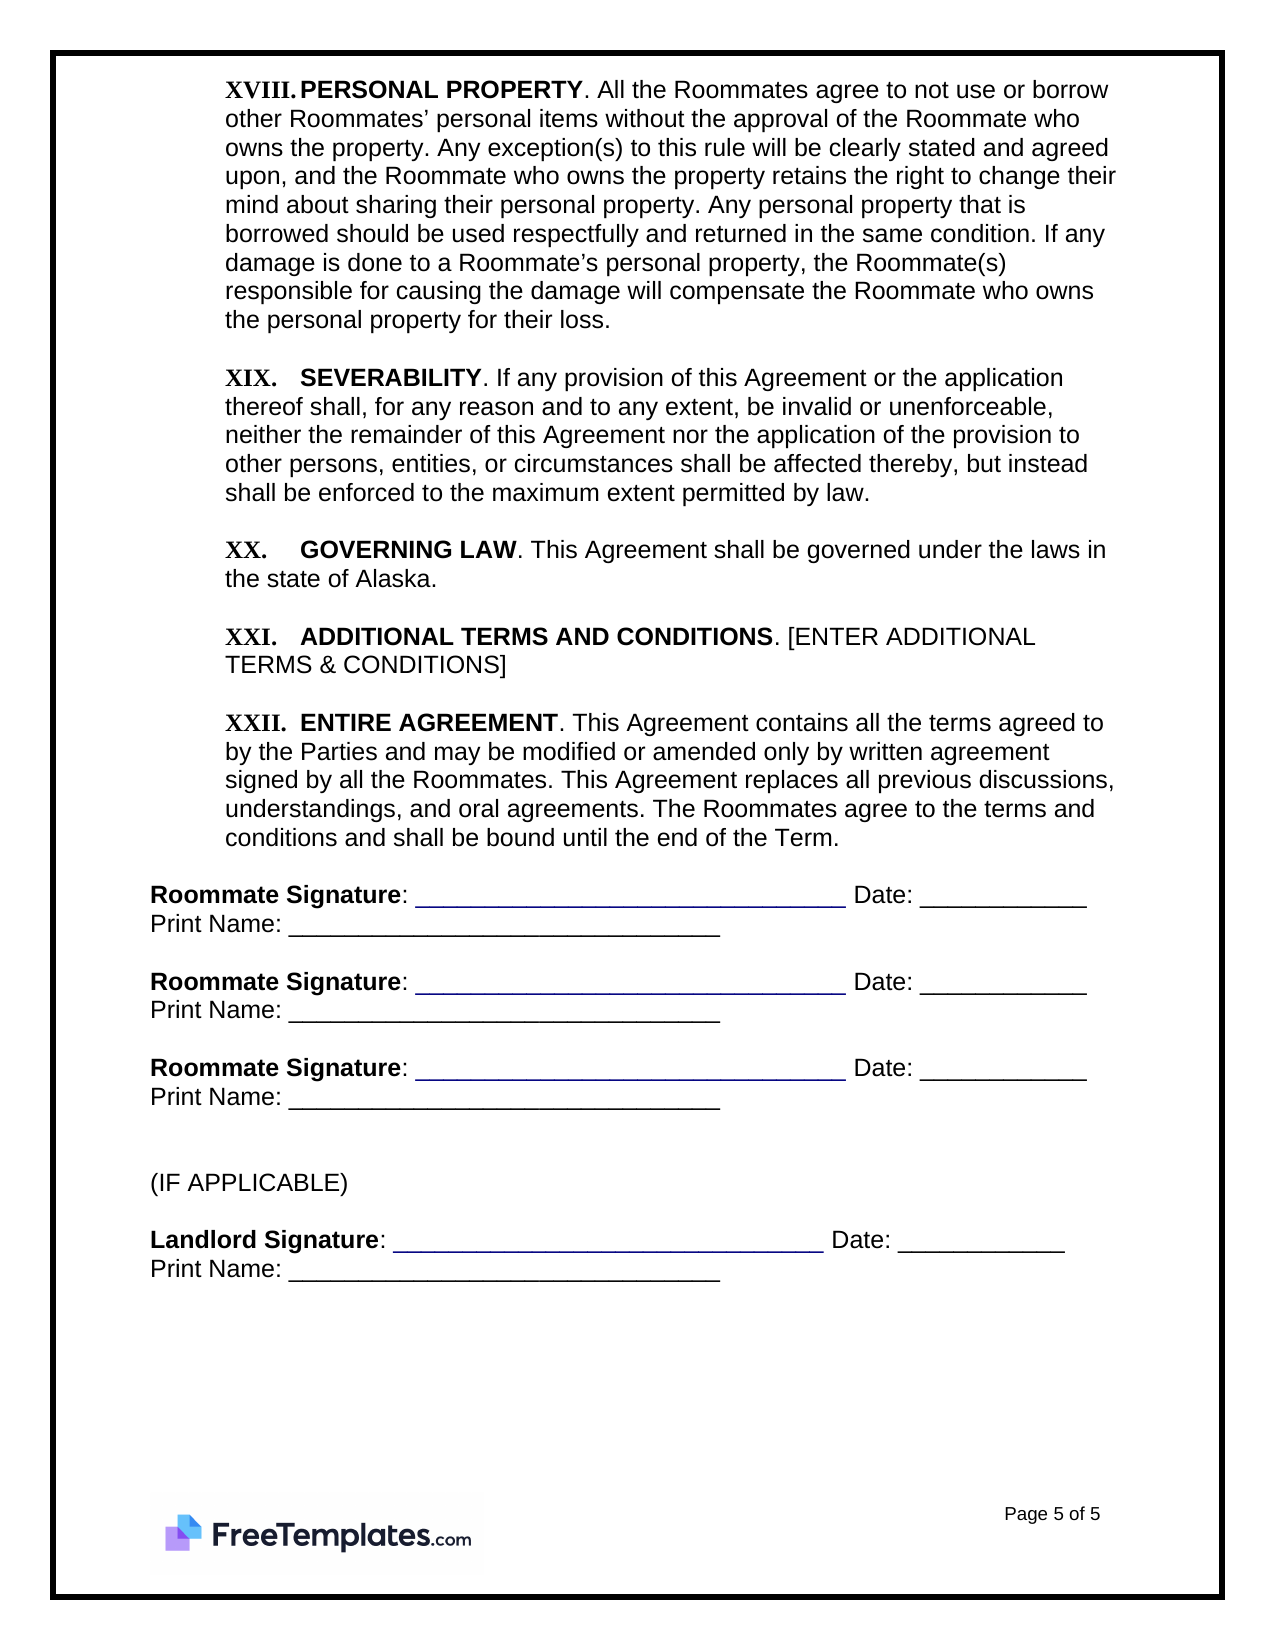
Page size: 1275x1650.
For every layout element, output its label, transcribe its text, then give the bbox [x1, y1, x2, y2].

list ADDITIONAL TERMS AND CONDITIONS. [ENTER ADDITIONAL TERMS & CONDITIONS] [225, 622, 1125, 679]
subtitle Roommate Signature: _______________________________ Date: ____________ [150, 881, 1125, 909]
list PERSONAL PROPERTY. All the Roommates agree to not use or borrow other Roommates’ personal items without the approval of the Roommate who owns the property. Any exception(s) to this rule will be clearly stated and agreed upon, and the Roommate who owns the property retains the right to change their mind about sharing their personal property. Any personal property that is borrowed should be used respectfully and returned in the same condition. If any damage is done to a Roommate’s personal property, the Roommate(s) responsible for causing the damage will compensate the Roommate who owns the personal property for their loss. [225, 75, 1125, 334]
subtitle Print Name: _______________________________ [150, 996, 1125, 1024]
subtitle Landlord Signature: _______________________________ Date: ____________ [150, 1226, 1125, 1254]
subtitle (IF APPLICABLE) [150, 1168, 1125, 1197]
text Print Name: _______________________________ [150, 1254, 1125, 1283]
list GOVERNING LAW. This Agreement shall be governed under the laws in the state of Alaska. [225, 535, 1125, 593]
subtitle Roommate Signature: _______________________________ Date: ____________ [150, 1053, 1125, 1082]
list SEVERABILITY. If any provision of this Agreement or the application thereof shall, for any reason and to any extent, be invalid or unenforceable, neither the remainder of this Agreement nor the application of the provision to other persons, entities, or circumstances shall be affected thereby, but instead shall be enforced to the maximum extent permitted by law. [225, 363, 1125, 506]
list ENTIRE AGREEMENT. This Agreement contains all the terms agreed to by the Parties and may be modified or amended only by written agreement signed by all the Roommates. This Agreement replaces all previous discussions, understandings, and oral agreements. The Roommates agree to the terms and conditions and shall be bound until the end of the Term. [225, 708, 1125, 852]
subtitle Print Name: _______________________________ [150, 909, 1125, 938]
subtitle Roommate Signature: _______________________________ Date: ____________ [150, 967, 1125, 996]
subtitle Print Name: _______________________________ [150, 1082, 1125, 1111]
